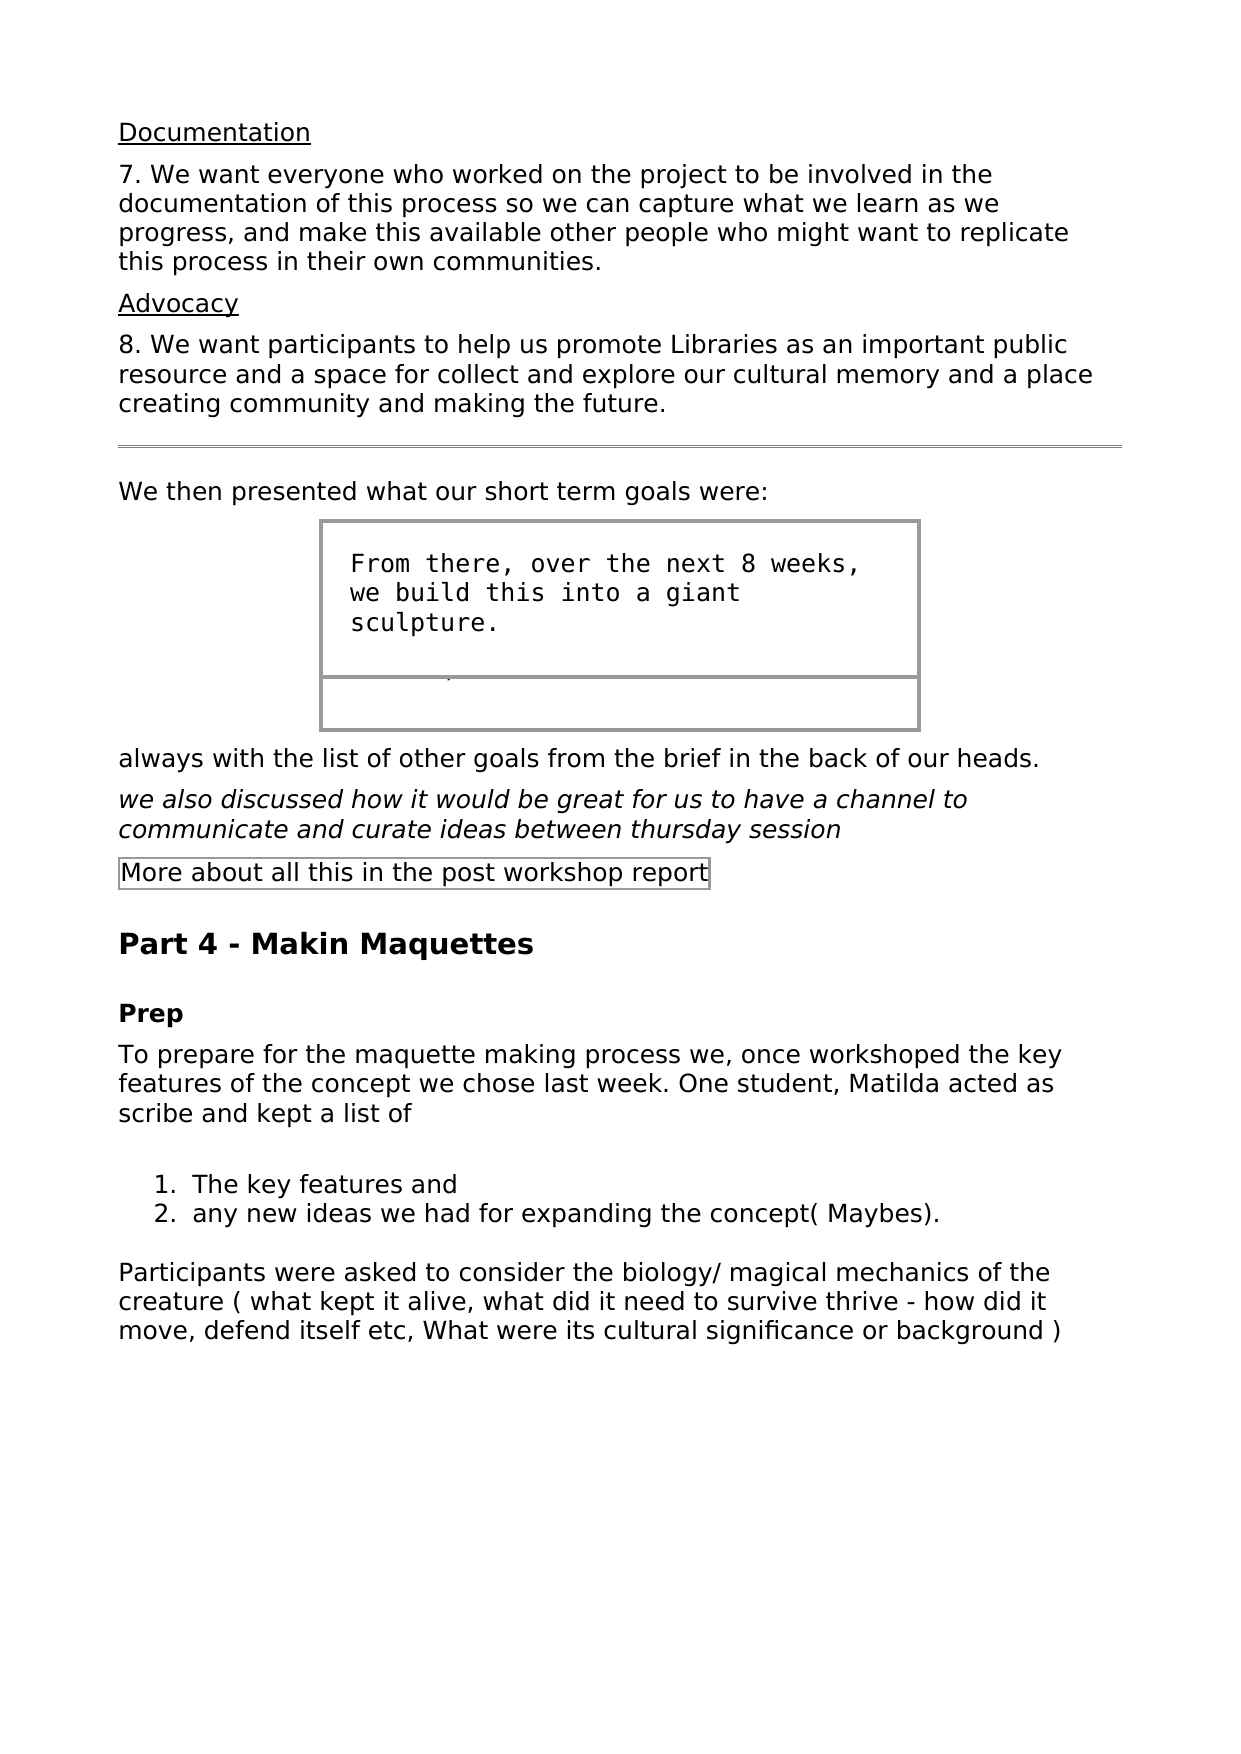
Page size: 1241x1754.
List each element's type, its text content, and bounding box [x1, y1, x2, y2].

text 7. We want everyone who worked on the project to be involved in the documentation of this process so we can capture what we learn as we progress, and make this available other people who might want to replicate this process in their own communities. [118, 160, 1122, 276]
text 8. We want participants to help us promote Libraries as an important public resource and a space for collect and explore our cultural memory and a place creating community and making the future. [118, 331, 1122, 418]
text Participants were asked to consider the biology/ magical mechanics of the creature ( what kept it alive, what did it need to survive thrive - how did it move, defend itself etc, What were its cultural significance or background ) [118, 1258, 1122, 1345]
text we also discussed how it would be great for us to have a channel to communicate and curate ideas between thursday session [118, 786, 1122, 844]
text [711, 857, 1122, 890]
subtitle Prep [118, 999, 1122, 1028]
text More about all this in the post workshop report [120, 859, 708, 888]
list The key features and [177, 1170, 1122, 1199]
subtitle Part 4 - Makin Maquettes [118, 927, 1122, 961]
text always with the list of other goals from the brief in the back of our heads. [118, 519, 1122, 773]
table_header From there, over the next 8 weeks, we build this into a giant sculpture. [332, 532, 908, 666]
table_header goals for the day and next week - to take the idea we've settled on and make a maquette (an artists scale model) [332, 679, 908, 719]
text To prepare for the maquette making process we, once workshoped the key features of the concept we chose last week. One student, Matilda acted as scribe and kept a list of [118, 1041, 1122, 1128]
text Documentation [118, 118, 1122, 147]
text Advocacy [118, 289, 1122, 318]
list any new ideas we had for expanding the concept( Maybes). [177, 1199, 1122, 1228]
text We then presented what our short term goals were: [118, 477, 1122, 506]
